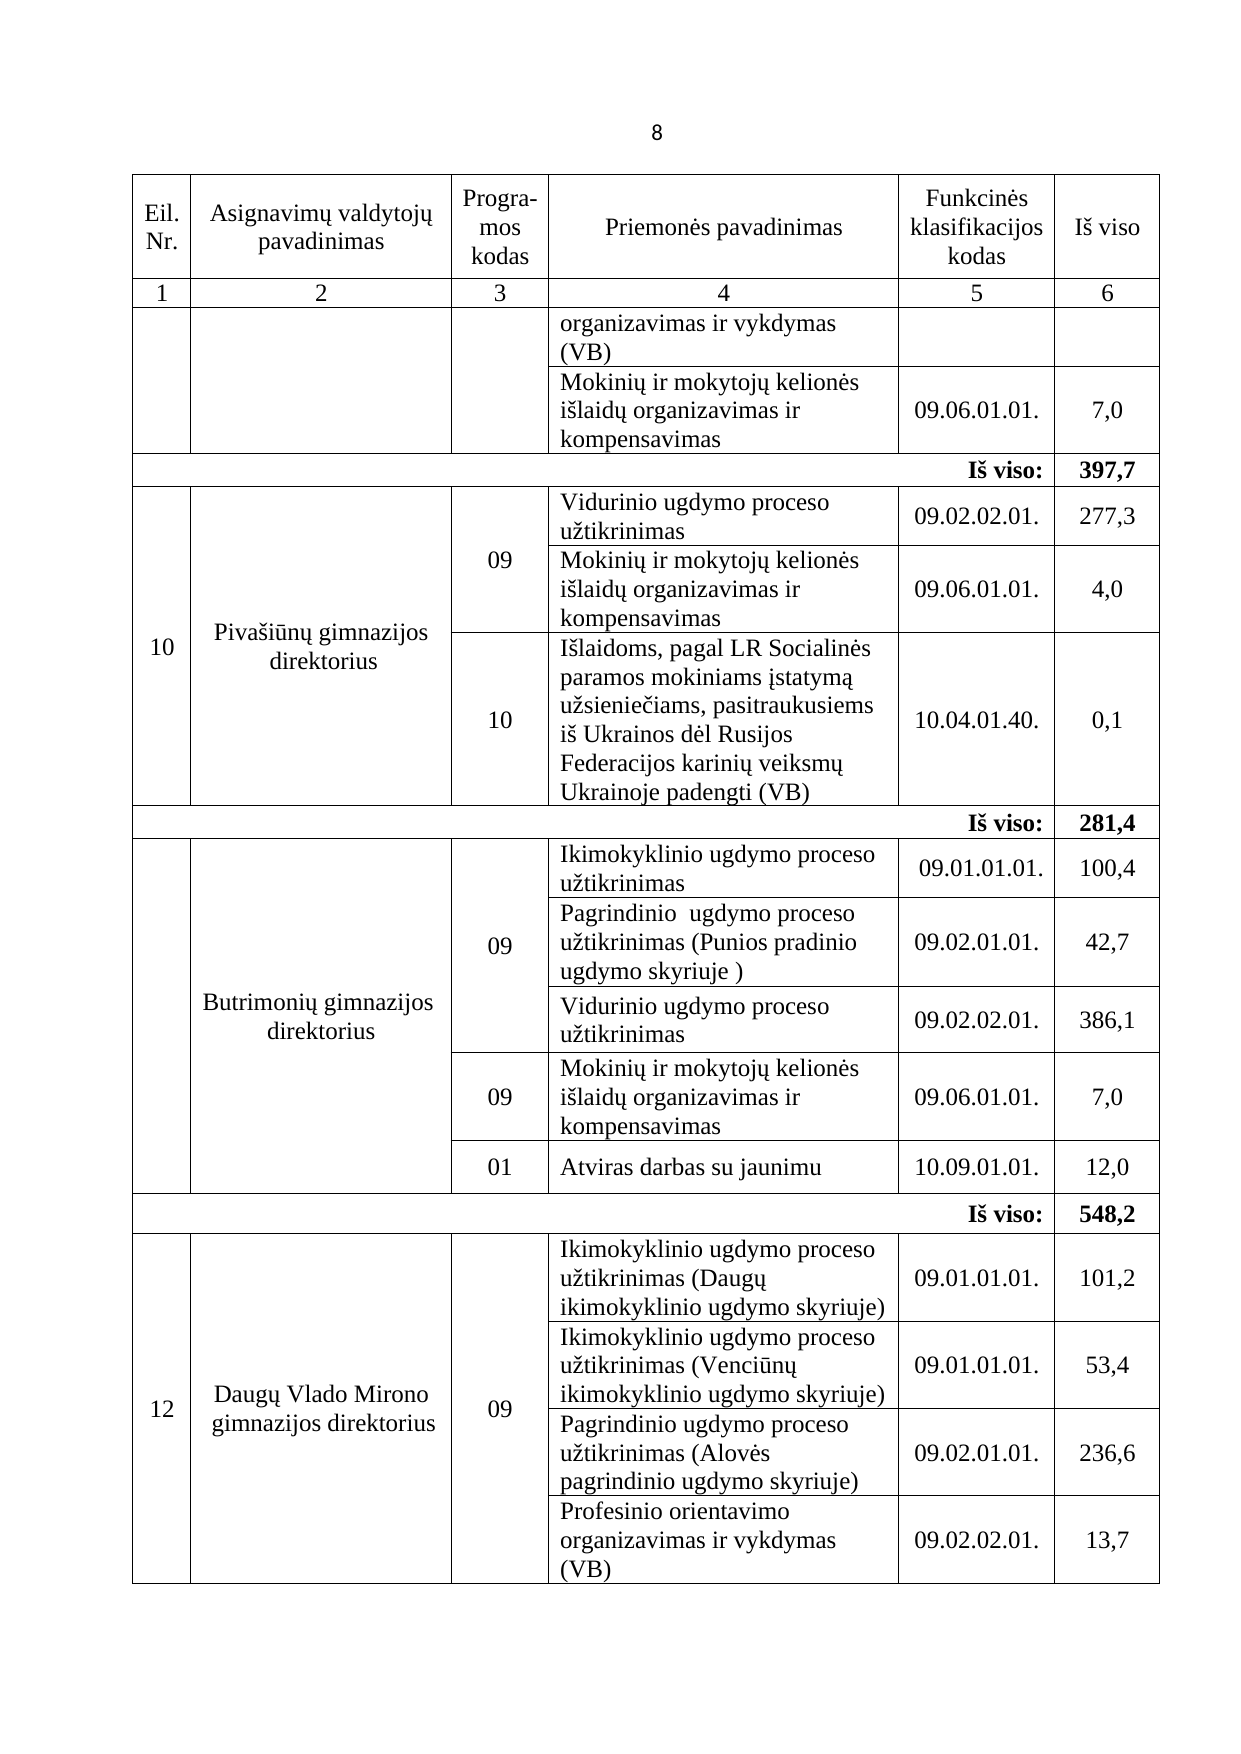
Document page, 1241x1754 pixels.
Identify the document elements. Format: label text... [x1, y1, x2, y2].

table_cell 10 [133, 487, 190, 805]
table_header Priemonės pavadinimas [549, 175, 898, 277]
table_cell Ikimokyklinio ugdymo proceso užtikrinimas (Venciūnų ikimokyklinio ugdymo skyriuje) [549, 1322, 898, 1408]
table_cell Mokinių ir mokytojų kelionės išlaidų organizavimas ir kompensavimas [549, 1053, 898, 1139]
table_cell 09.02.01.01. [899, 1409, 1054, 1495]
table_cell 09.06.01.01. [899, 546, 1054, 632]
table_cell 0,1 [1055, 633, 1159, 805]
table_cell Mokinių ir mokytojų kelionės išlaidų organizavimas ir kompensavimas [549, 546, 898, 632]
table_cell 100,4 [1055, 839, 1159, 897]
table_cell Iš viso: [133, 1194, 1054, 1233]
table_header Funkcinės klasifikacijos kodas [899, 175, 1054, 277]
table_header Asignavimų valdytojų pavadinimas [191, 175, 451, 277]
table_cell 53,4 [1055, 1322, 1159, 1408]
table_cell 281,4 [1055, 806, 1159, 838]
table_cell Vidurinio ugdymo proceso užtikrinimas [549, 487, 898, 544]
table_cell [899, 308, 1054, 366]
table_cell 13,7 [1055, 1496, 1159, 1582]
table_cell Iš viso: [133, 806, 1054, 838]
table_cell 09.02.01.01. [899, 898, 1054, 986]
table_header Iš viso [1055, 175, 1159, 277]
table_cell 09 [452, 487, 548, 632]
table_cell Pivašiūnų gimnazijos direktorius [191, 487, 451, 805]
table_cell Iš viso: [133, 454, 1054, 486]
table_cell 101,2 [1055, 1234, 1159, 1321]
table_cell [133, 839, 190, 1193]
table_cell 4 [549, 279, 898, 307]
table_cell 7,0 [1055, 1053, 1159, 1139]
table_cell 7,0 [1055, 367, 1159, 453]
table_cell [1055, 308, 1159, 366]
table_cell 236,6 [1055, 1409, 1159, 1495]
table_cell Pagrindinio ugdymo proceso užtikrinimas (Alovės pagrindinio ugdymo skyriuje) [549, 1409, 898, 1495]
table_cell 10 [452, 633, 548, 805]
table_cell Vidurinio ugdymo proceso užtikrinimas [549, 987, 898, 1052]
table_header Eil. Nr. [133, 175, 190, 277]
table_cell 09 [452, 1234, 548, 1582]
table_cell Išlaidoms, pagal LR Socialinės paramos mokiniams įstatymą užsieniečiams, pasitraukusiems iš Ukrainos dėl Rusijos Federacijos karinių veiksmų Ukrainoje padengti (VB) [549, 633, 898, 805]
table_cell 09.02.02.01. [899, 1496, 1054, 1582]
table_header Progra-mos kodas [452, 175, 548, 277]
table_cell 386,1 [1055, 987, 1159, 1052]
table_cell 10.04.01.40. [899, 633, 1054, 805]
table_cell 548,2 [1055, 1194, 1159, 1233]
table_cell Profesinio orientavimo organizavimas ir vykdymas (VB) [549, 1496, 898, 1582]
table_cell 09.01.01.01. [899, 1322, 1054, 1408]
table_cell [191, 308, 451, 453]
table_cell 12,0 [1055, 1141, 1159, 1193]
table_cell 2 [191, 279, 451, 307]
table_cell [452, 308, 548, 453]
table_cell [133, 308, 190, 453]
table_cell Butrimonių gimnazijos direktorius [191, 839, 451, 1193]
table_cell 277,3 [1055, 487, 1159, 544]
table_cell 09.02.02.01. [899, 987, 1054, 1052]
table_cell Mokinių ir mokytojų kelionės išlaidų organizavimas ir kompensavimas [549, 367, 898, 453]
table_cell 5 [899, 279, 1054, 307]
table_cell 42,7 [1055, 898, 1159, 986]
table_cell Atviras darbas su jaunimu [549, 1141, 898, 1193]
table_cell 10.09.01.01. [899, 1141, 1054, 1193]
table_cell 09.02.02.01. [899, 487, 1054, 544]
table_cell 01 [452, 1141, 548, 1193]
table_cell 6 [1055, 279, 1159, 307]
table_cell Ikimokyklinio ugdymo proceso užtikrinimas (Daugų ikimokyklinio ugdymo skyriuje) [549, 1234, 898, 1321]
table_cell 4,0 [1055, 546, 1159, 632]
table_cell 09.01.01.01. [899, 839, 1054, 897]
table_cell 09 [452, 1053, 548, 1139]
table_cell 09.06.01.01. [899, 1053, 1054, 1139]
table_cell 3 [452, 279, 548, 307]
table_cell 1 [133, 279, 190, 307]
table_cell Pagrindinio ugdymo proceso užtikrinimas (Punios pradinio ugdymo skyriuje ) [549, 898, 898, 986]
table_cell 397,7 [1055, 454, 1159, 486]
table_cell 09 [452, 839, 548, 1052]
table_cell 12 [133, 1234, 190, 1582]
table_cell 09.01.01.01. [899, 1234, 1054, 1321]
table_cell Daugų Vlado Mirono gimnazijos direktorius [191, 1234, 451, 1582]
table_cell Ikimokyklinio ugdymo proceso užtikrinimas [549, 839, 898, 897]
table_cell 09.06.01.01. [899, 367, 1054, 453]
table_cell organizavimas ir vykdymas (VB) [549, 308, 898, 366]
